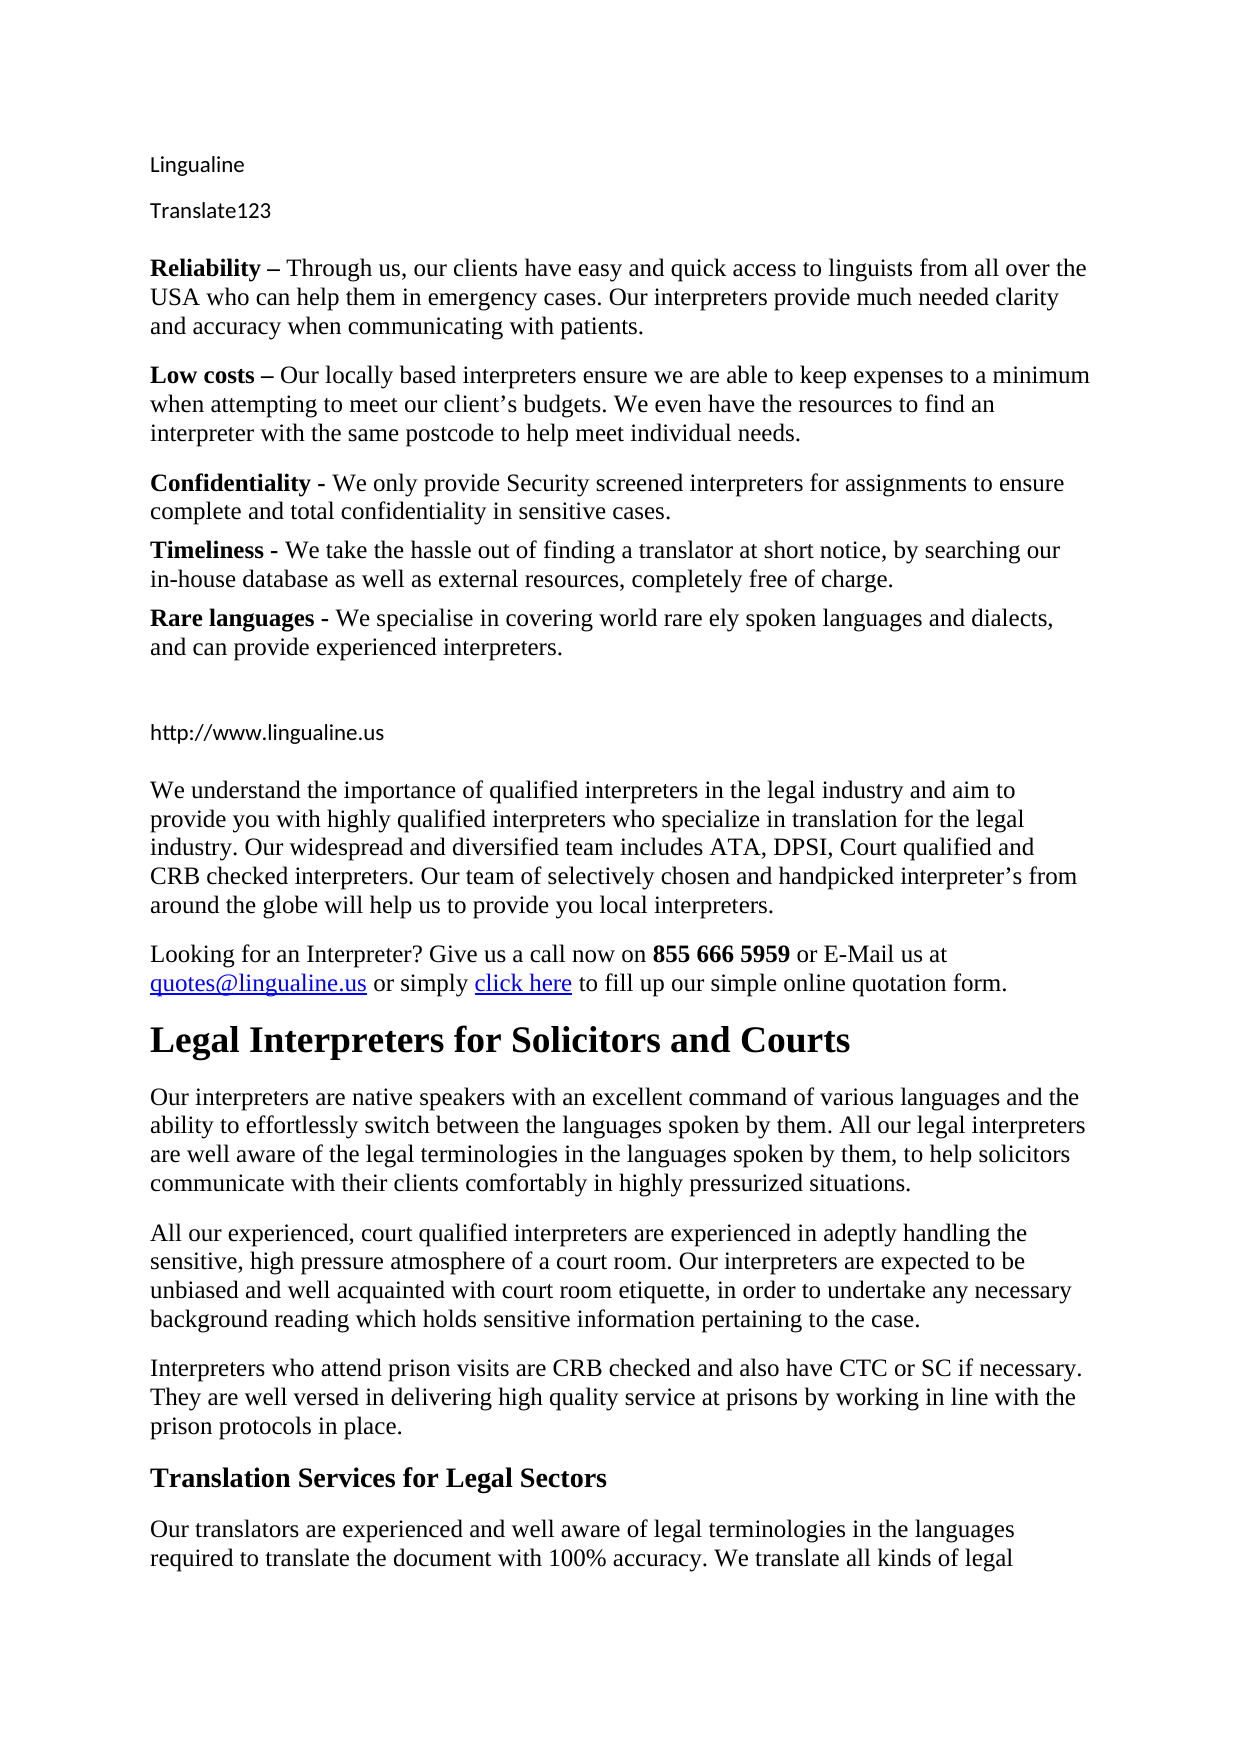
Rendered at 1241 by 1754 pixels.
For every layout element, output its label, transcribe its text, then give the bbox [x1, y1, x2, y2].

text Looking for an Interpreter? Give us a call now on 855 666 5959 or E-Mail us at quotes@lingualine.us or simply click here to fill up our simple online quotation form. [150, 939, 1090, 997]
text Translation Services for Legal Sectors [150, 1461, 1090, 1493]
text Our interpreters are native speakers with an excellent command of various languages and the ability to effortlessly switch between the languages spoken by them. All our legal interpreters are well aware of the legal terminologies in the languages spoken by them, to help solicitors communicate with their clients comfortably in highly pressurized situations. [150, 1082, 1090, 1197]
text Timeliness - We take the hassle out of finding a translator at short notice, by searching our in-house database as well as external resources, completely free of charge. [150, 536, 1090, 593]
text Low costs – Our locally based interpreters ensure we are able to keep expenses to a minimum when attempting to meet our client’s budgets. We even have the resources to find an interpreter with the same postcode to help meet individual needs. [150, 361, 1090, 447]
text Rare languages - We specialise in covering world rare ely spoken languages and dialects, and can provide experienced interpreters. [150, 603, 1090, 661]
text We understand the importance of qualified interpreters in the legal industry and aim to provide you with highly qualified interpreters who specialize in translation for the legal industry. Our widespread and diversified team includes ATA, DPSI, Court qualified and CRB checked interpreters. Our team of selectively chosen and handpicked interpreter’s from around the globe will help us to provide you local interpreters. [150, 775, 1090, 919]
text Reliability – Through us, our clients have easy and quick access to linguists from all over the USA who can help them in emergency cases. Our interpreters provide much needed clarity and accuracy when communicating with patients. [150, 253, 1090, 340]
text http://www.lingualine.us [150, 718, 1090, 746]
text Confidentiality - We only provide Security screened interpreters for assignments to ensure complete and total confidentiality in sensitive cases. [150, 468, 1090, 525]
text Lingualine [150, 150, 1090, 178]
text Interpreters who attend prison visits are CRB checked and also have CTC or SC if necessary. They are well versed in delivering high quality service at prisons by working in line with the prison protocols in place. [150, 1353, 1090, 1440]
text All our experienced, court qualified interpreters are experienced in adeptly handling the sensitive, high pressure atmosphere of a court room. Our interpreters are expected to be unbiased and well acquainted with court room etiquette, in order to undertake any necessary background reading which holds sensitive information pertaining to the case. [150, 1218, 1090, 1333]
text Translate123 [150, 197, 1090, 224]
text Our translators are experienced and well aware of legal terminologies in the languages required to translate the document with 100% accuracy. We translate all kinds of legal [150, 1514, 1090, 1571]
text Legal Interpreters for Solicitors and Courts [150, 1018, 1090, 1061]
